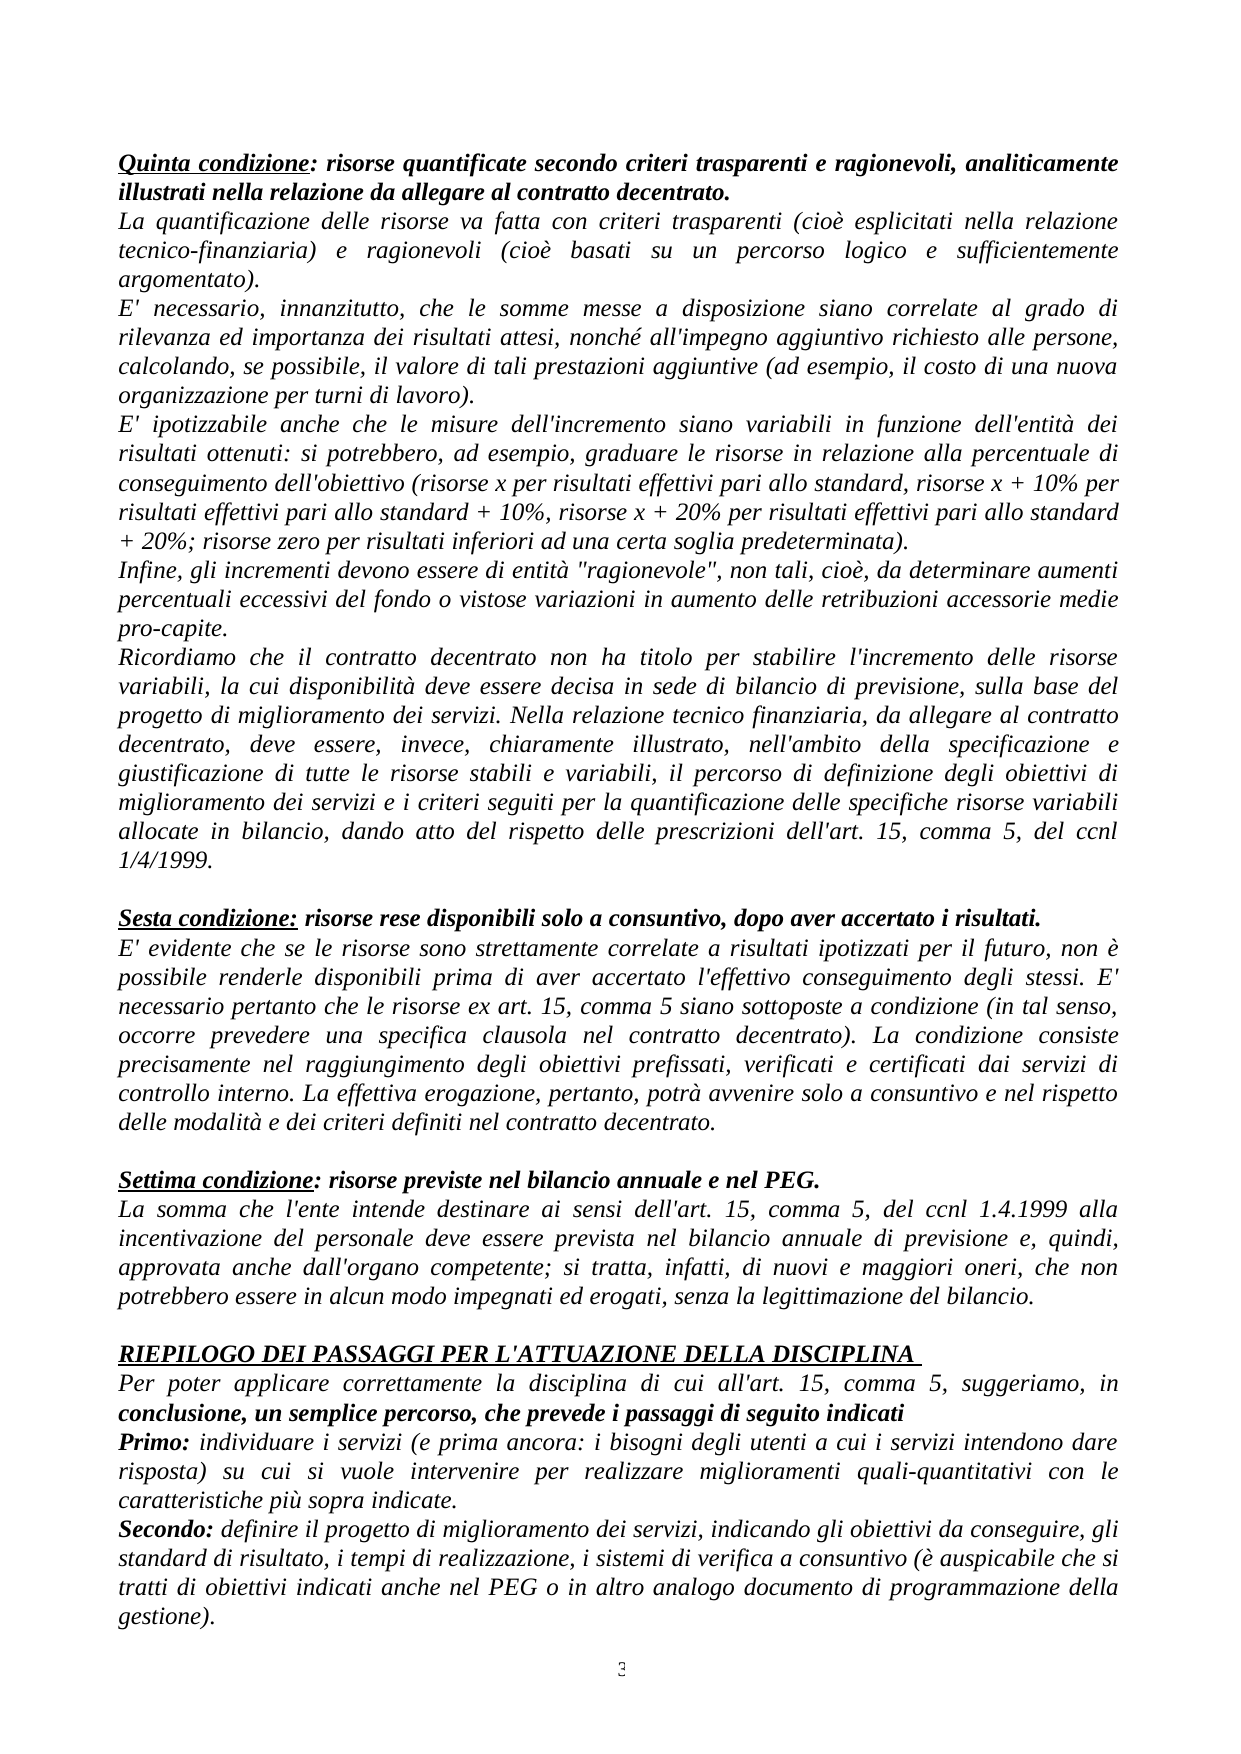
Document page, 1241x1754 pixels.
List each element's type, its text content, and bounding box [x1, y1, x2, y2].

text Infine, gli incrementi devono essere di entità "ragionevole", non tali, cioè, da determinare aumenti percentuali eccessivi del fondo o vistose variazioni in aumento delle retribuzioni accessorie medie pro-capite. [118, 554, 1122, 642]
text E' ipotizzabile anche che le misure dell'incremento siano variabili in funzione dell'entità dei risultati ottenuti: si potrebbero, ad esempio, graduare le risorse in relazione alla percentuale di conseguimento dell'obiettivo (risorse x per risultati effettivi pari allo standard, risorse x + 10% per risultati effettivi pari allo standard + 10%, risorse x + 20% per risultati effettivi pari allo standard + 20%; risorse zero per risultati inferiori ad una certa soglia predeterminata). [118, 409, 1122, 554]
text Primo: individuare i servizi (e prima ancora: i bisogni degli utenti a cui i servizi intendono dare risposta) su cui si vuole intervenire per realizzare miglioramenti quali-quantitativi con le caratteristiche più sopra indicate. [118, 1426, 1122, 1514]
text RIEPILOGO DEI PASSAGGI PER L'ATTUAZIONE DELLA DISCIPLINA [118, 1339, 1122, 1368]
text Secondo: definire il progetto di miglioramento dei servizi, indicando gli obiettivi da conseguire, gli standard di risultato, i tempi di realizzazione, i sistemi di verifica a consuntivo (è auspicabile che si tratti di obiettivi indicati anche nel PEG o in altro analogo documento di programmazione della gestione). [118, 1514, 1122, 1630]
text La somma che l'ente intende destinare ai sensi dell'art. 15, comma 5, del ccnl 1.4.1999 alla incentivazione del personale deve essere prevista nel bilancio annuale di previsione e, quindi, approvata anche dall'organo competente; si tratta, infatti, di nuovi e maggiori oneri, che non potrebbero essere in alcun modo impegnati ed erogati, senza la legittimazione del bilancio. [118, 1194, 1122, 1310]
text E' evidente che se le risorse sono strettamente correlate a risultati ipotizzati per il futuro, non è possibile renderle disponibili prima di aver accertato l'effettivo conseguimento degli stessi. E' necessario pertanto che le risorse ex art. 15, comma 5 siano sottoposte a condizione (in tal senso, occorre prevedere una specifica clausola nel contratto decentrato). La condizione consiste precisamente nel raggiungimento degli obiettivi prefissati, verificati e certificati dai servizi di controllo interno. La effettiva erogazione, pertanto, potrà avvenire solo a consuntivo e nel rispetto delle modalità e dei criteri definiti nel contratto decentrato. [118, 932, 1122, 1136]
text Settima condizione: risorse previste nel bilancio annuale e nel PEG. [118, 1165, 1122, 1194]
text Ricordiamo che il contratto decentrato non ha titolo per stabilire l'incremento delle risorse variabili, la cui disponibilità deve essere decisa in sede di bilancio di previsione, sulla base del progetto di miglioramento dei servizi. Nella relazione tecnico finanziaria, da allegare al contratto decentrato, deve essere, invece, chiaramente illustrato, nell'ambito della specificazione e giustificazione di tutte le risorse stabili e variabili, il percorso di definizione degli obiettivi di miglioramento dei servizi e i criteri seguiti per la quantificazione delle specifiche risorse variabili allocate in bilancio, dando atto del rispetto delle prescrizioni dell'art. 15, comma 5, del ccnl 1/4/1999. [118, 642, 1122, 874]
text Sesta condizione: risorse rese disponibili solo a consuntivo, dopo aver accertato i risultati. [118, 903, 1122, 932]
text La quantificazione delle risorse va fatta con criteri trasparenti (cioè esplicitati nella relazione tecnico-finanziaria) e ragionevoli (cioè basati su un percorso logico e sufficientemente argomentato). [118, 206, 1122, 293]
text Quinta condizione: risorse quantificate secondo criteri trasparenti e ragionevoli, analiticamente illustrati nella relazione da allegare al contratto decentrato. [118, 148, 1122, 206]
text E' necessario, innanzitutto, che le somme messe a disposizione siano correlate al grado di rilevanza ed importanza dei risultati attesi, nonché all'impegno aggiuntivo richiesto alle persone, calcolando, se possibile, il valore di tali prestazioni aggiuntive (ad esempio, il costo di una nuova organizzazione per turni di lavoro). [118, 293, 1122, 409]
text Per poter applicare correttamente la disciplina di cui all'art. 15, comma 5, suggeriamo, in conclusione, un semplice percorso, che prevede i passaggi di seguito indicati [118, 1368, 1122, 1426]
